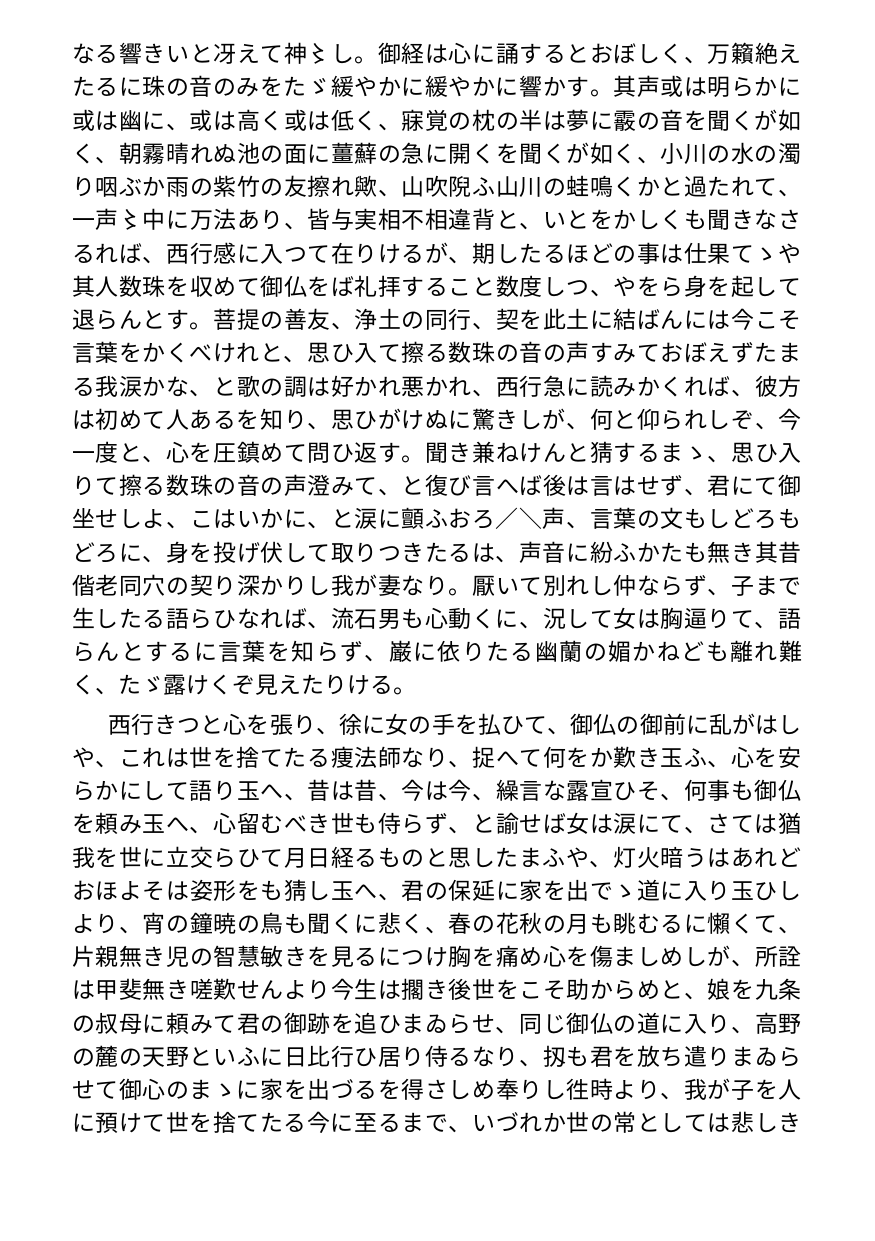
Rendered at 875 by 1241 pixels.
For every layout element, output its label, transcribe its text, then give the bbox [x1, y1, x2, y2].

text なる響きいと冴えて神〻し。御経は心に誦するとおぼしく、万籟絶えたるに珠の音のみをたゞ緩やかに緩やかに響かす。其声或は明らかに或は幽に、或は高く或は低く、寐覚の枕の半は夢に霰の音を聞くが如く、朝霧晴れぬ池の面に薑蘚の急に開くを聞くが如く、小川の水の濁り咽ぶか雨の紫竹の友擦れ歟、山吹𨺙ふ山川の蛙鳴くかと過たれて、一声〻中に万法あり、皆与実相不相違背と、いとをかしくも聞きなさるれば、西行感に入つて在りけるが、期したるほどの事は仕果てゝや其人数珠を収めて御仏をば礼拝すること数度しつ、やをら身を起して退らんとす。菩提の善友、浄土の同行、契を此土に結ばんには今こそ言葉をかくべけれと、思ひ入て擦る数珠の音の声すみておぼえずたまる我涙かな、と歌の調は好かれ悪かれ、西行急に読みかくれば、彼方は初めて人あるを知り、思ひがけぬに驚きしが、何と仰られしぞ、今一度と、心を圧鎮めて問ひ返す。聞き兼ねけんと猜するまゝ、思ひ入りて擦る数珠の音の声澄みて、と復び言へば後は言はせず、君にて御坐せしよ、こはいかに、と涙に顫ふおろ／＼声、言葉の文もしどろもどろに、身を投げ伏して取りつきたるは、声音に紛ふかたも無き其昔偕老同穴の契り深かりし我が妻なり。厭いて別れし仲ならず、子まで生したる語らひなれば、流石男も心動くに、況して女は胸逼りて、語らんとするに言葉を知らず、巌に依りたる幽蘭の媚かねども離れ難く、たゞ露けくぞ見えたりける。 [72, 36, 802, 701]
text 西行きつと心を張り、徐に女の手を払ひて、御仏の御前に乱がはしや、これは世を捨てたる痩法師なり、捉へて何をか歎き玉ふ、心を安らかにして語り玉へ、昔は昔、今は今、繰言な露宣ひそ、何事も御仏を頼み玉へ、心留むべき世も侍らず、と諭せば女は涙にて、さては猶我を世に立交らひて月日経るものと思したまふや、灯火暗うはあれどおほよそは姿形をも猜し玉へ、君の保延に家を出でゝ道に入り玉ひしより、宵の鐘暁の鳥も聞くに悲く、春の花秋の月も眺むるに懶くて、片親無き児の智慧敏きを見るにつけ胸を痛め心を傷ましめしが、所詮は甲斐無き嗟歎せんより今生は擱き後世をこそ助からめと、娘を九条の叔母に頼みて君の御跡を追ひまゐらせ、同じ御仏の道に入り、高野の麓の天野といふに日比行ひ居り侍るなり、扨も君を放ち遣りまゐらせて御心のまゝに家を出づるを得さしめ奉りし徃時より、我が子を人に預けて世を捨てたる今に至るまで、いづれか世の常としては悲しき [72, 707, 802, 1138]
